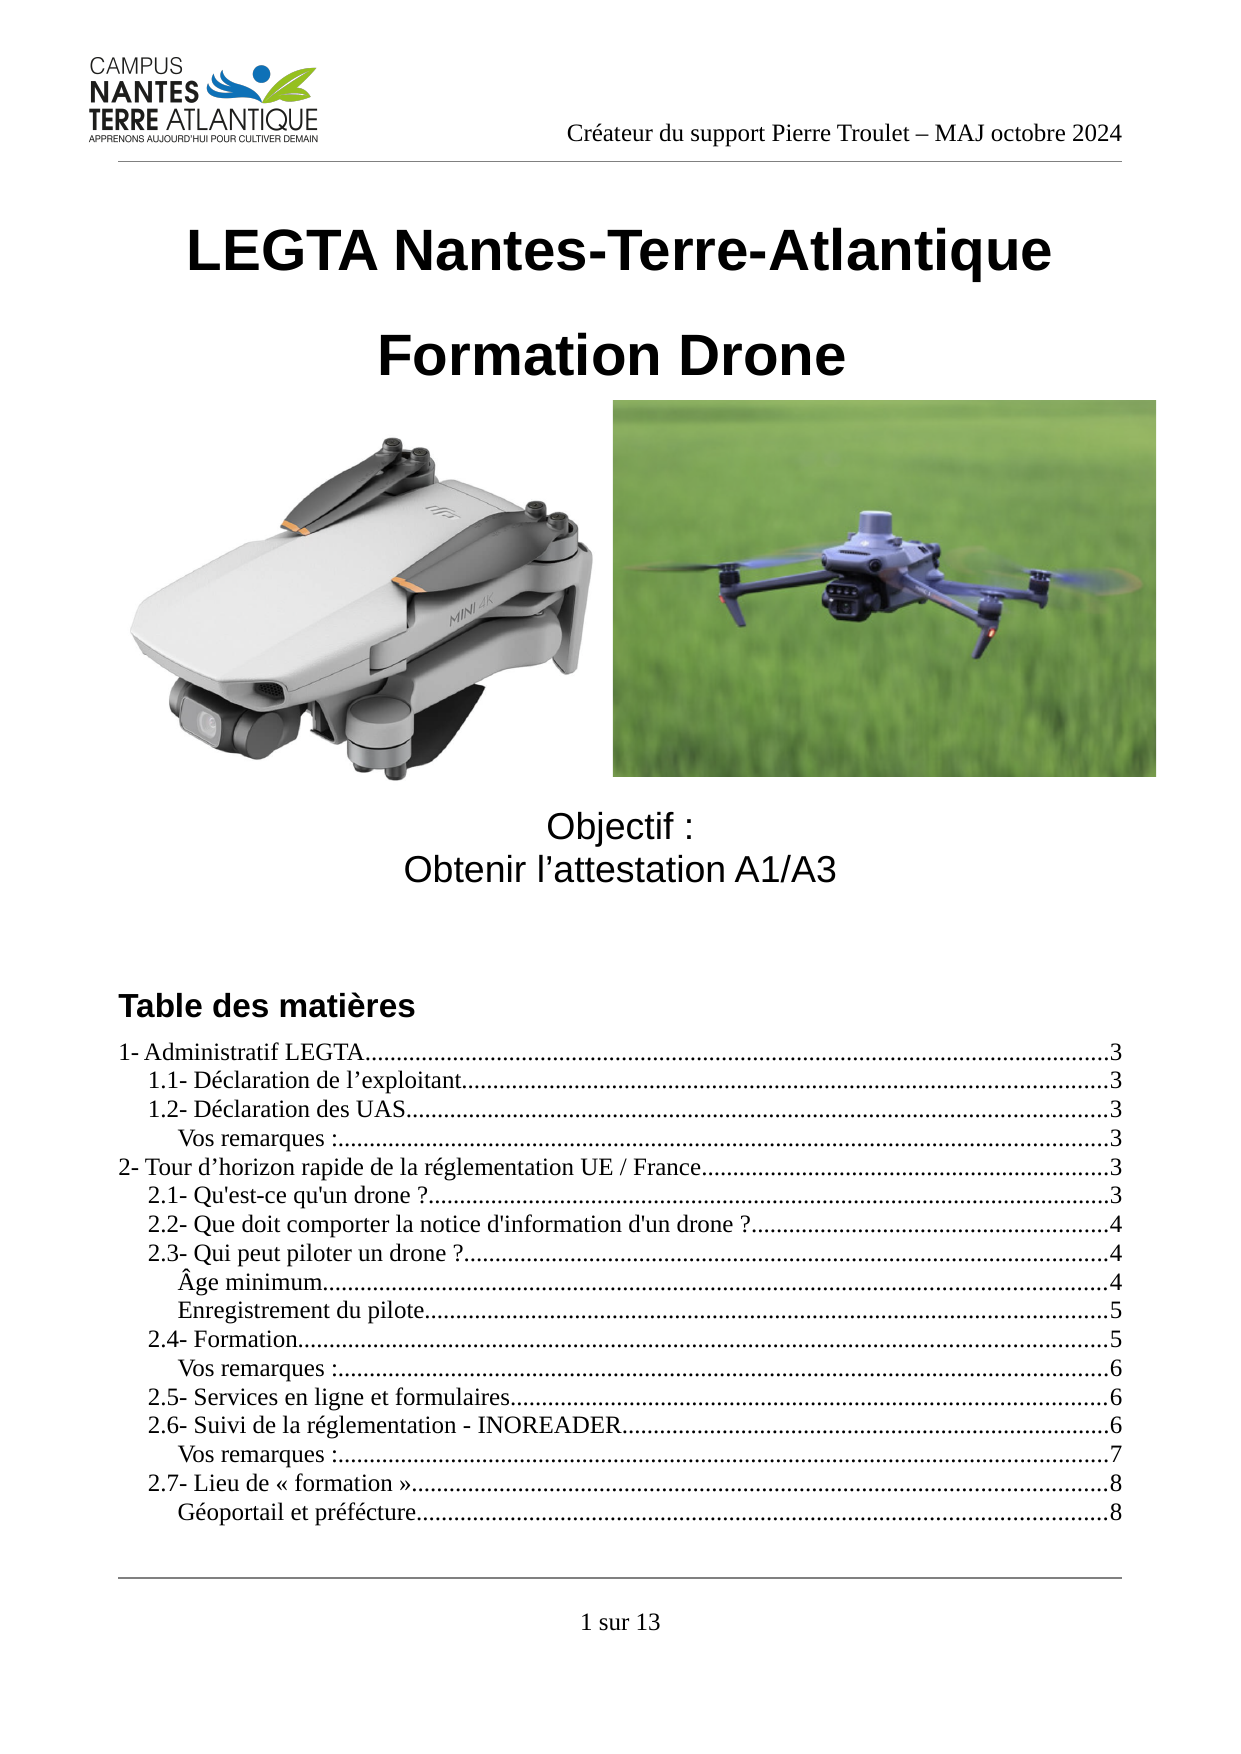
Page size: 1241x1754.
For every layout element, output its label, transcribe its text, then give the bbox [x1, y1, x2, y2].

text 2.7- Lieu de « formation » 8 [148, 1468, 1122, 1497]
text 2.5- Services en ligne et formulaires 6 [148, 1382, 1122, 1410]
text 1.1- Déclaration de l’exploitant 3 [148, 1065, 1122, 1094]
subtitle Objectif : Obtenir l’attestation A1/A3 [118, 407, 1122, 891]
text Géoportail et préfécture 8 [177, 1497, 1122, 1525]
text 2.6- Suivi de la réglementation - INOREADER 6 [148, 1410, 1122, 1439]
text Enregistrement du pilote 5 [177, 1295, 1122, 1324]
text Âge minimum 4 [177, 1267, 1122, 1295]
title Formation Drone [118, 321, 1122, 388]
text 2.4- Formation 5 [148, 1324, 1122, 1353]
title LEGTA Nantes-Terre-Atlantique [118, 216, 1122, 283]
picture [81, 45, 325, 156]
text 2.3- Qui peut piloter un drone ? 4 [148, 1238, 1122, 1267]
text 1.2- Déclaration des UAS 3 [148, 1094, 1122, 1123]
text 2.1- Qu'est-ce qu'un drone ? 3 [148, 1180, 1122, 1209]
text 2- Tour d’horizon rapide de la réglementation UE / France 3 [118, 1152, 1122, 1180]
text Vos remarques : 7 [177, 1439, 1122, 1468]
text 1- Administratif LEGTA 3 [118, 1037, 1122, 1065]
text Vos remarques : 6 [177, 1353, 1122, 1382]
picture [118, 409, 608, 805]
picture [612, 400, 1157, 777]
text Vos remarques : 3 [177, 1123, 1122, 1152]
text 2.2- Que doit comporter la notice d'information d'un drone ? 4 [148, 1209, 1122, 1238]
subtitle Table des matières [118, 986, 1122, 1024]
